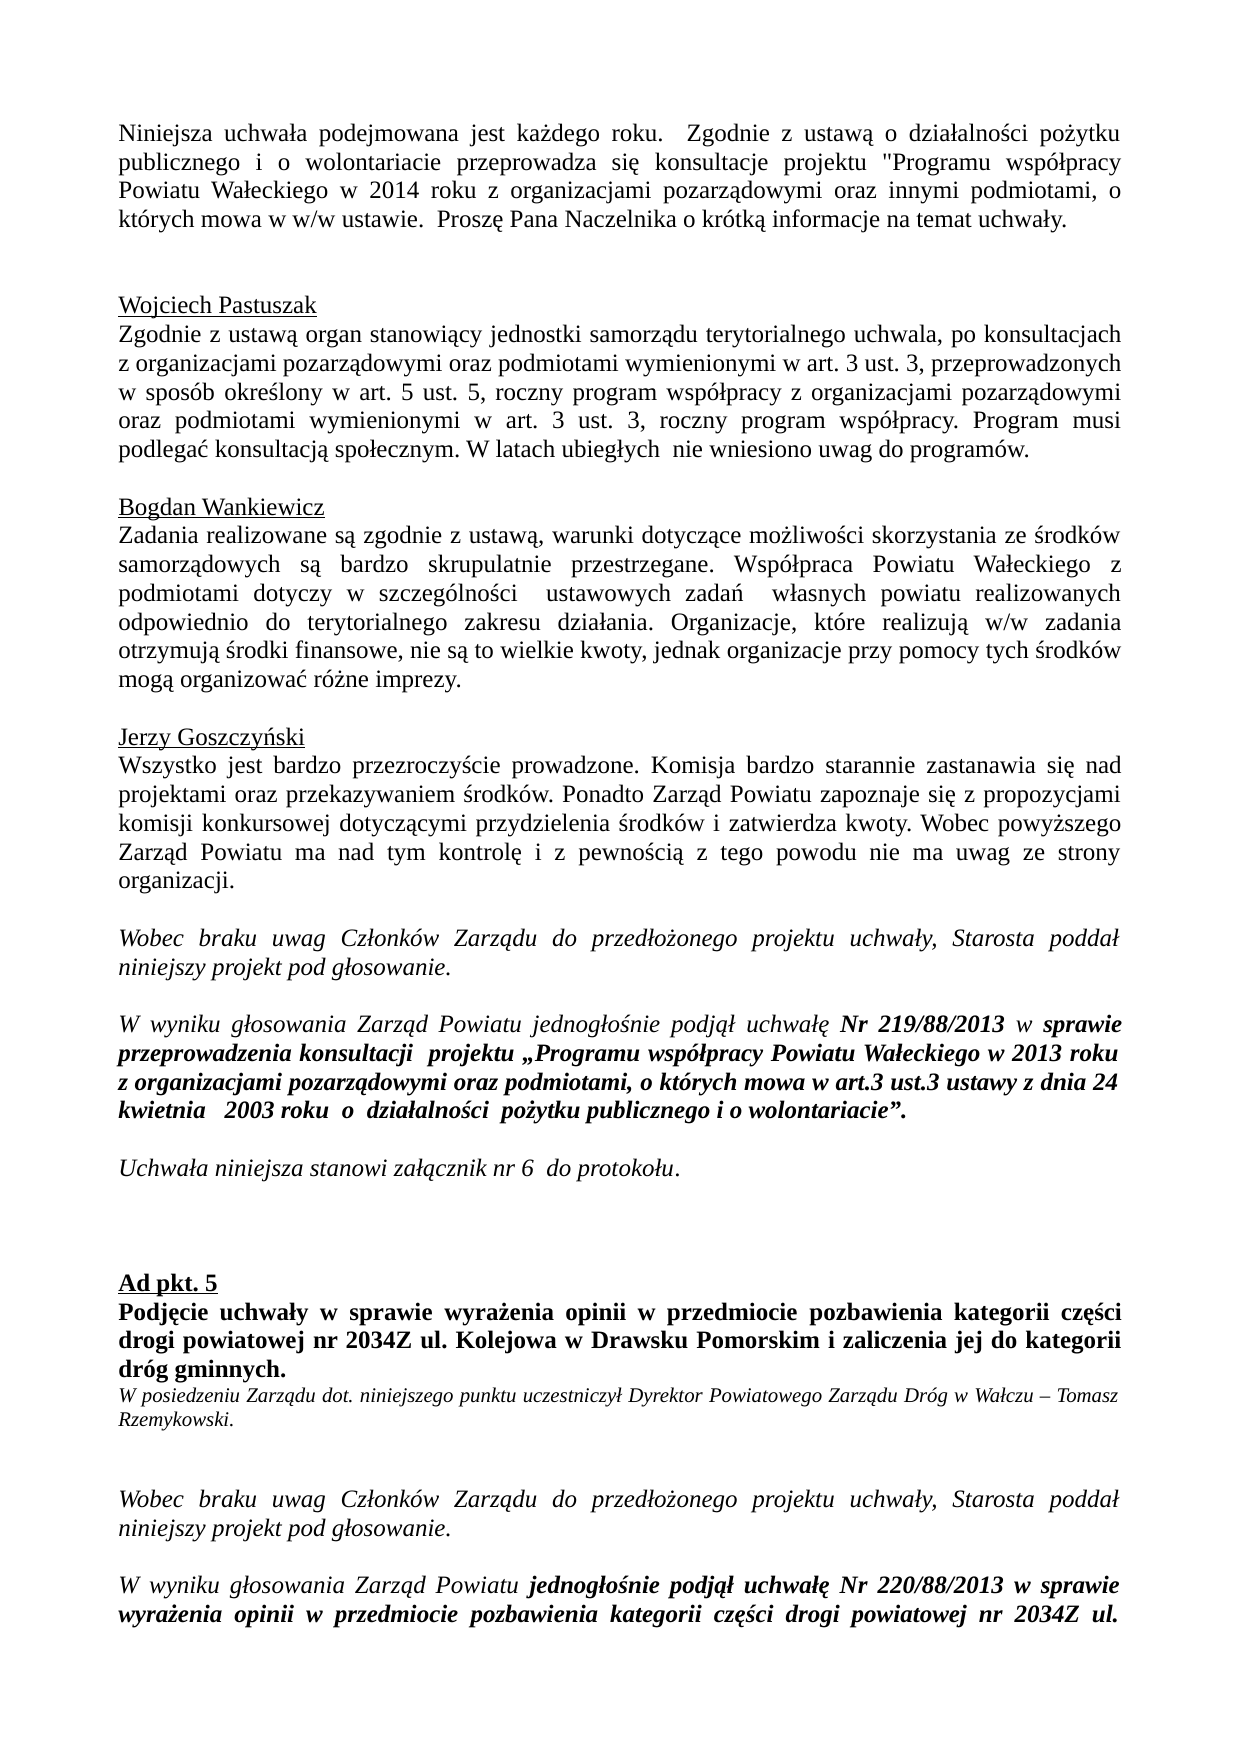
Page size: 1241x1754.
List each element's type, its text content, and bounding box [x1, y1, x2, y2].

text Bogdan Wankiewicz [118, 492, 1122, 521]
text Zgodnie z ustawą organ stanowiący jednostki samorządu terytorialnego uchwala, po konsultacjach z organizacjami pozarządowymi oraz podmiotami wymienionymi w art. 3 ust. 3, przeprowadzonych w sposób określony w art. 5 ust. 5, roczny program współpracy z organizacjami pozarządowymi oraz podmiotami wymienionymi w art. 3 ust. 3, roczny program współpracy. Program musi podlegać konsultacją społecznym. W latach ubiegłych nie wniesiono uwag do programów. [118, 319, 1122, 463]
text W posiedzeniu Zarządu dot. niniejszego punktu uczestniczył Dyrektor Powiatowego Zarządu Dróg w Wałczu – Tomasz Rzemykowski. [118, 1383, 1122, 1431]
text Wobec braku uwag Członków Zarządu do przedłożonego projektu uchwały, Starosta poddał niniejszy projekt pod głosowanie. [118, 1484, 1122, 1542]
text Uchwała niniejsza stanowi załącznik nr 6 do protokołu. [118, 1153, 1122, 1182]
text Niniejsza uchwała podejmowana jest każdego roku. Zgodnie z ustawą o działalności pożytku publicznego i o wolontariacie przeprowadza się konsultacje projektu "Programu współpracy Powiatu Wałeckiego w 2014 roku z organizacjami pozarządowymi oraz innymi podmiotami, o których mowa w w/w ustawie. Proszę Pana Naczelnika o krótką informacje na temat uchwały. [118, 118, 1122, 233]
text Wojciech Pastuszak [118, 291, 1122, 319]
text W wyniku głosowania Zarząd Powiatu jednogłośnie podjął uchwałę Nr 220/88/2013 w sprawie wyrażenia opinii w przedmiocie pozbawienia kategorii części drogi powiatowej nr 2034Z ul. [118, 1570, 1122, 1628]
text Wobec braku uwag Członków Zarządu do przedłożonego projektu uchwały, Starosta poddał niniejszy projekt pod głosowanie. [118, 923, 1122, 981]
text Wszystko jest bardzo przezroczyście prowadzone. Komisja bardzo starannie zastanawia się nad projektami oraz przekazywaniem środków. Ponadto Zarząd Powiatu zapoznaje się z propozycjami komisji konkursowej dotyczącymi przydzielenia środków i zatwierdza kwoty. Wobec powyższego Zarząd Powiatu ma nad tym kontrolę i z pewnością z tego powodu nie ma uwag ze strony organizacji. [118, 751, 1122, 894]
text Ad pkt. 5 [118, 1268, 1122, 1297]
text Zadania realizowane są zgodnie z ustawą, warunki dotyczące możliwości skorzystania ze środków samorządowych są bardzo skrupulatnie przestrzegane. Współpraca Powiatu Wałeckiego z podmiotami dotyczy w szczególności ustawowych zadań własnych powiatu realizowanych odpowiednio do terytorialnego zakresu działania. Organizacje, które realizują w/w zadania otrzymują środki finansowe, nie są to wielkie kwoty, jednak organizacje przy pomocy tych środków mogą organizować różne imprezy. [118, 521, 1122, 693]
text Podjęcie uchwały w sprawie wyrażenia opinii w przedmiocie pozbawienia kategorii części drogi powiatowej nr 2034Z ul. Kolejowa w Drawsku Pomorskim i zaliczenia jej do kategorii dróg gminnych. [118, 1297, 1122, 1383]
text Jerzy Goszczyński [118, 722, 1122, 751]
text W wyniku głosowania Zarząd Powiatu jednogłośnie podjął uchwałę Nr 219/88/2013 w sprawie przeprowadzenia konsultacji projektu „Programu współpracy Powiatu Wałeckiego w 2013 roku z organizacjami pozarządowymi oraz podmiotami, o których mowa w art.3 ust.3 ustawy z dnia 24 kwietnia 2003 roku o działalności pożytku publicznego i o wolontariacie”. [118, 1009, 1122, 1124]
